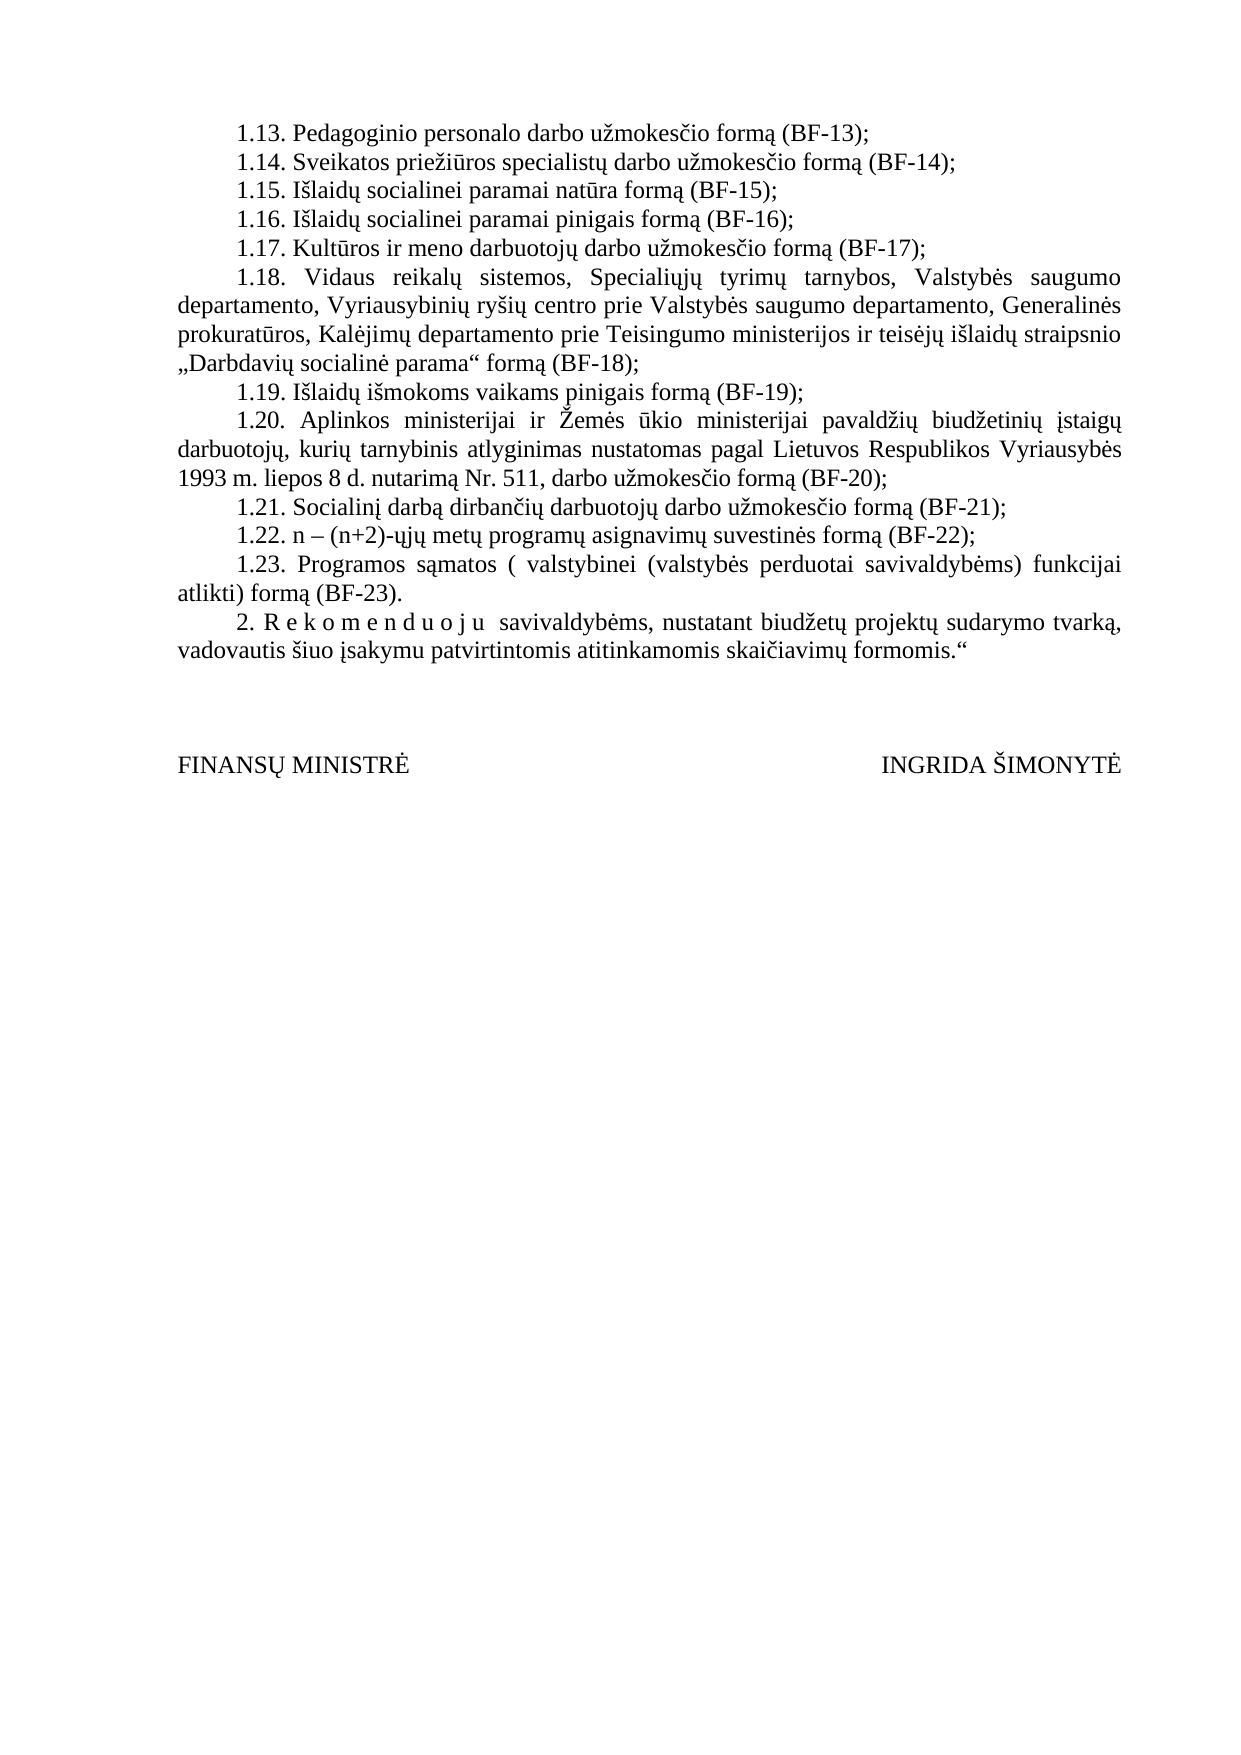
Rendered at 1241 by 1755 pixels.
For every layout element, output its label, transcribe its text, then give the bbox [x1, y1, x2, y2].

text 1.17. Kultūros ir meno darbuotojų darbo užmokesčio formą (BF-17); [177, 233, 1122, 262]
text 1.19. Išlaidų išmokoms vaikams pinigais formą (BF-19); [177, 377, 1122, 406]
text 2. Rekomenduoju savivaldybėms, nustatant biudžetų projektų sudarymo tvarką, vadovautis šiuo įsakymu patvirtintomis atitinkamomis skaičiavimų formomis.“ [177, 607, 1122, 664]
text 1.18. Vidaus reikalų sistemos, Specialiųjų tyrimų tarnybos, Valstybės saugumo departamento, Vyriausybinių ryšių centro prie Valstybės saugumo departamento, Generalinės prokuratūros, Kalėjimų departamento prie Teisingumo ministerijos ir teisėjų išlaidų straipsnio „Darbdavių socialinė parama“ formą (BF-18); [177, 262, 1122, 377]
text 1.22. n – (n+2)-ųjų metų programų asignavimų suvestinės formą (BF-22); [177, 521, 1122, 549]
text 1.13. Pedagoginio personalo darbo užmokesčio formą (BF-13); [177, 118, 1122, 147]
text 1.20. Aplinkos ministerijai ir Žemės ūkio ministerijai pavaldžių biudžetinių įstaigų darbuotojų, kurių tarnybinis atlyginimas nustatomas pagal Lietuvos Respublikos Vyriausybės 1993 m. liepos 8 d. nutarimą Nr. 511, darbo užmokesčio formą (BF-20); [177, 406, 1122, 492]
text 1.23. Programos sąmatos ( valstybinei (valstybės perduotai savivaldybėms) funkcijai atlikti) formą (BF-23). [177, 549, 1122, 607]
text 1.14. Sveikatos priežiūros specialistų darbo užmokesčio formą (BF-14); [177, 147, 1122, 176]
text FINANSŲ MINISTRĖ INGRIDA ŠIMONYTĖ [177, 751, 1122, 779]
text 1.16. Išlaidų socialinei paramai pinigais formą (BF-16); [177, 204, 1122, 233]
text 1.15. Išlaidų socialinei paramai natūra formą (BF-15); [177, 176, 1122, 204]
text 1.21. Socialinį darbą dirbančių darbuotojų darbo užmokesčio formą (BF-21); [177, 492, 1122, 521]
